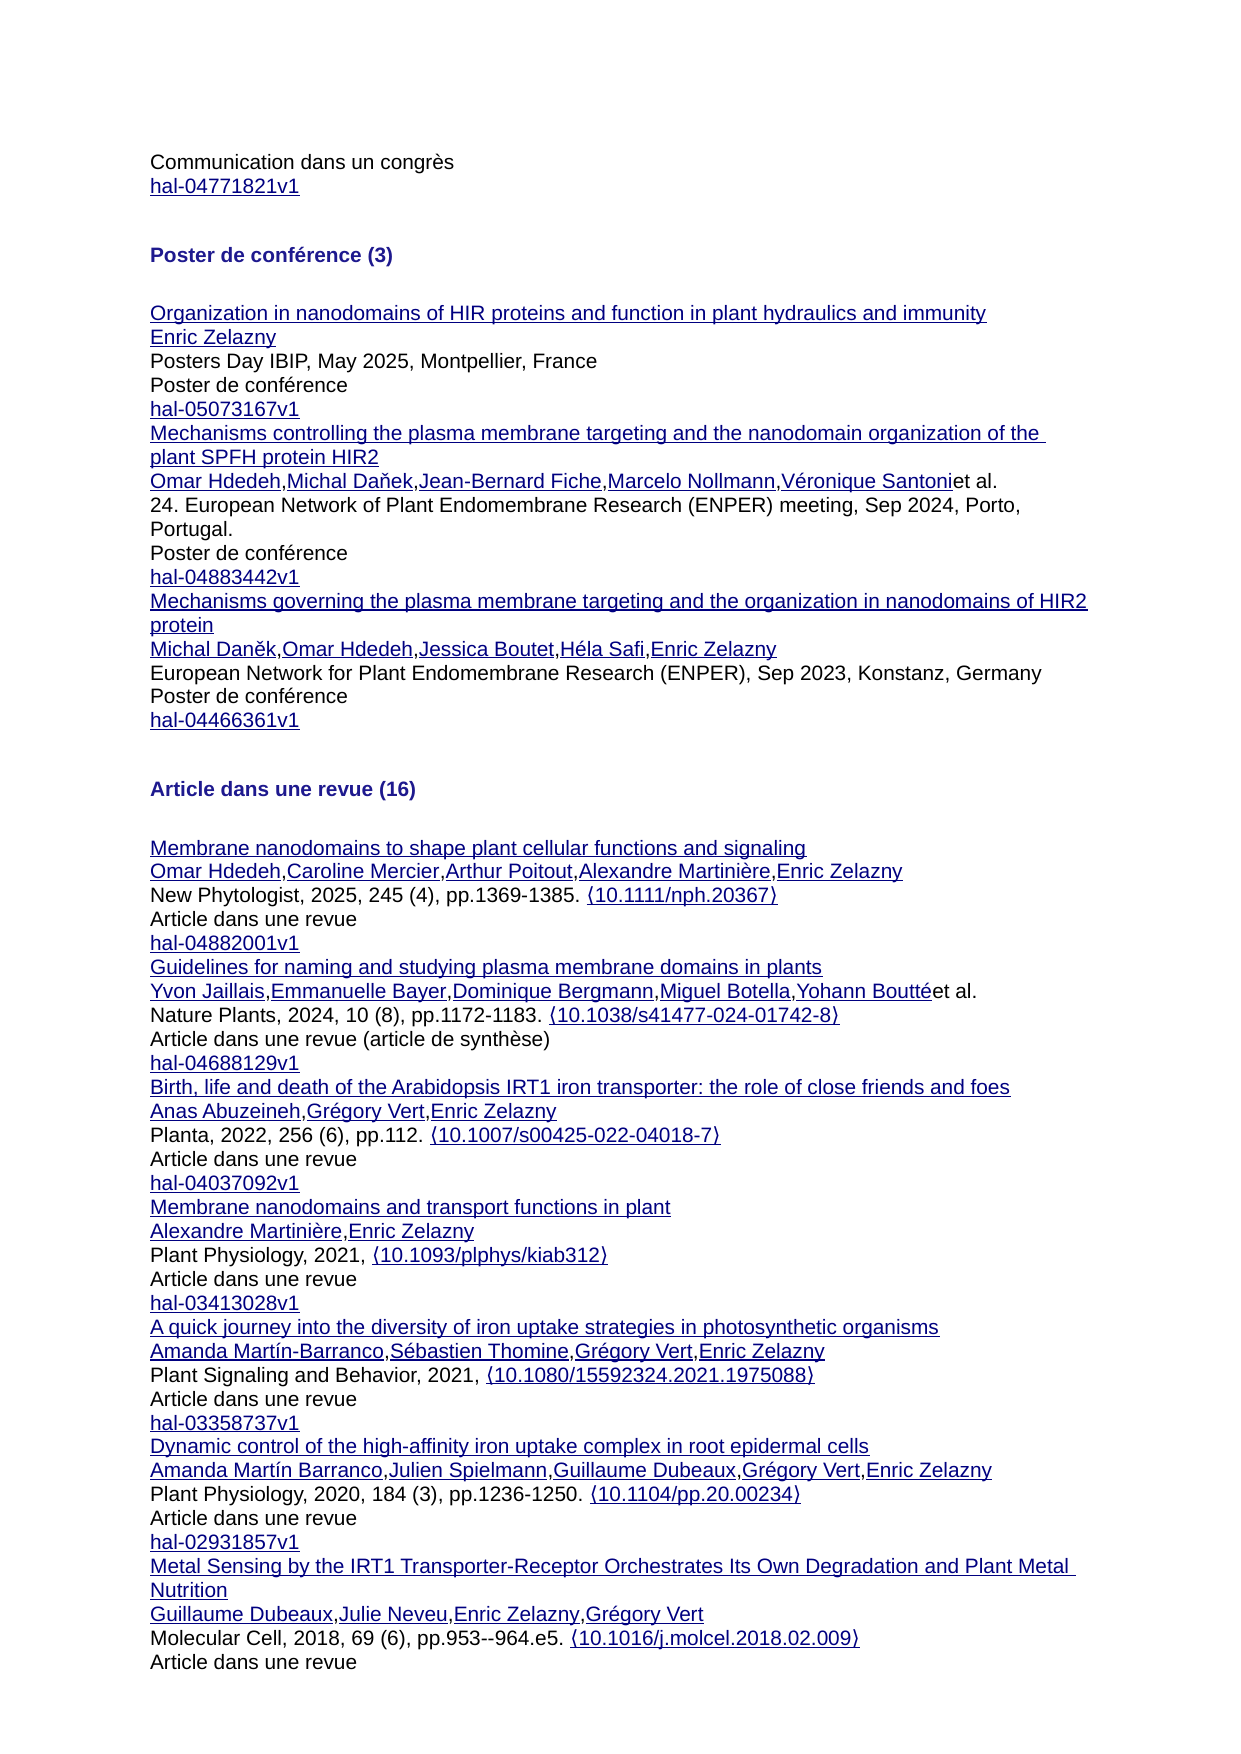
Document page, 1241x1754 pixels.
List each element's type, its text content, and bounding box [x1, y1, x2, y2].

table_cell Communication dans un congrès hal-04771821v1 [150, 150, 1090, 198]
table_cell A quick journey into the diversity of iron uptake strategies in photosynthetic organisms Amanda Martín-Barranco,Sébastien Thomine,Grégory Vert,Enric Zelazny Plant Signaling and Behavior, 2021, ⟨10.1080/15592324.2021.1975088⟩ Article dans une revue hal-03358737v1 [150, 1315, 1090, 1434]
table_cell Guidelines for naming and studying plasma membrane domains in plants Yvon Jaillais,Emmanuelle Bayer,Dominique Bergmann,Miguel Botella,Yohann Bouttéet al. Nature Plants, 2024, 10 (8), pp.1172-1183. ⟨10.1038/s41477-024-01742-8⟩ Article dans une revue (article de synthèse) hal-04688129v1 [150, 955, 1090, 1075]
table_cell Mechanisms governing the plasma membrane targeting and the organization in nanodomains of HIR2 protein Michal Daněk,Omar Hdedeh,Jessica Boutet,Héla Safi,Enric Zelazny European Network for Plant Endomembrane Research (ENPER), Sep 2023, Konstanz, Germany Poster de conférence hal-04466361v1 [150, 589, 1090, 732]
table_header Organization in nanodomains of HIR proteins and function in plant hydraulics and immunity Enric Zelazny Posters Day IBIP, May 2025, Montpellier, France Poster de conférence hal-05073167v1 [150, 301, 1090, 421]
table_cell Membrane nanodomains and transport functions in plant Alexandre Martinière,Enric Zelazny Plant Physiology, 2021, ⟨10.1093/plphys/kiab312⟩ Article dans une revue hal-03413028v1 [150, 1195, 1090, 1314]
table_cell Metal Sensing by the IRT1 Transporter-Receptor Orchestrates Its Own Degradation and Plant Metal Nutrition Guillaume Dubeaux,Julie Neveu,Enric Zelazny,Grégory Vert Molecular Cell, 2018, 69 (6), pp.953--964.e5. ⟨10.1016/j.molcel.2018.02.009⟩ Article dans une revue [150, 1554, 1090, 1674]
table_cell Mechanisms controlling the plasma membrane targeting and the nanodomain organization of the plant SPFH protein HIR2 Omar Hdedeh,Michal Daňek,Jean-Bernard Fiche,Marcelo Nollmann,Véronique Santoniet al. 24. European Network of Plant Endomembrane Research (ENPER) meeting, Sep 2024, Porto, Portugal. Poster de conférence hal-04883442v1 [150, 421, 1090, 588]
subtitle Poster de conférence (3) [150, 243, 1090, 267]
table_header Membrane nanodomains to shape plant cellular functions and signaling Omar Hdedeh,Caroline Mercier,Arthur Poitout,Alexandre Martinière,Enric Zelazny New Phytologist, 2025, 245 (4), pp.1369-1385. ⟨10.1111/nph.20367⟩ Article dans une revue hal-04882001v1 [150, 835, 1090, 955]
table_cell Dynamic control of the high-affinity iron uptake complex in root epidermal cells Amanda Martín Barranco,Julien Spielmann,Guillaume Dubeaux,Grégory Vert,Enric Zelazny Plant Physiology, 2020, 184 (3), pp.1236-1250. ⟨10.1104/pp.20.00234⟩ Article dans une revue hal-02931857v1 [150, 1434, 1090, 1554]
table_cell Birth, life and death of the Arabidopsis IRT1 iron transporter: the role of close friends and foes Anas Abuzeineh,Grégory Vert,Enric Zelazny Planta, 2022, 256 (6), pp.112. ⟨10.1007/s00425-022-04018-7⟩ Article dans une revue hal-04037092v1 [150, 1075, 1090, 1195]
subtitle Article dans une revue (16) [150, 777, 1090, 801]
